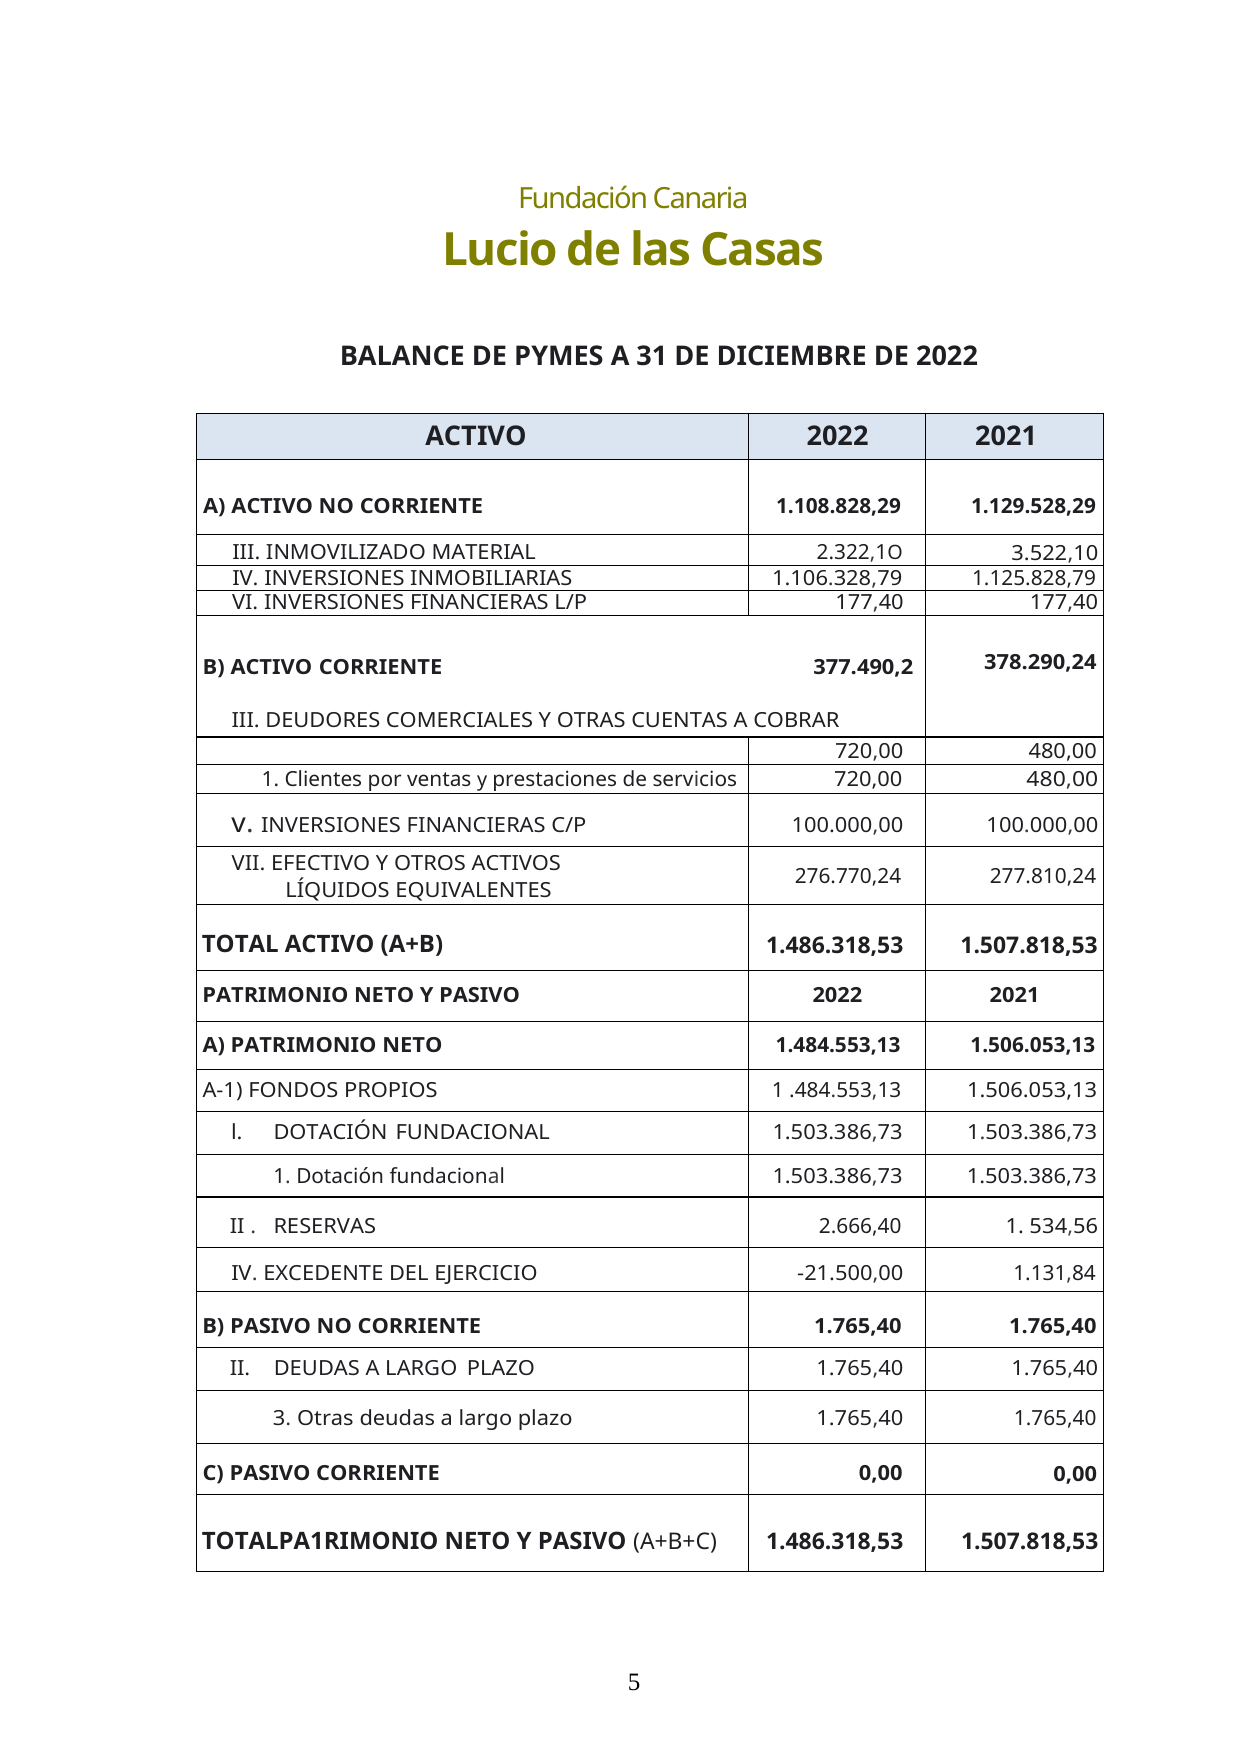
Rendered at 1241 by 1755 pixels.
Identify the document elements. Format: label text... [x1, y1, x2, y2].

table_cell 1.506.053,13 [926, 1022, 1103, 1069]
table_cell 2022 [749, 971, 925, 1021]
table_cell B) ACTIVO CORRIENTE 377.490,2 III. DEUDORES COMERCIALES Y OTRAS CUENTAS A COBRAR [197, 616, 925, 736]
table_cell A) ACTIVO NO CORRIENTE [197, 460, 748, 533]
table_cell 1.765,40 [926, 1391, 1103, 1443]
table_cell II . RESERVAS [197, 1198, 748, 1247]
table_cell 1 .484.553,13 [749, 1070, 925, 1111]
table_cell 1.503.386,73 [926, 1112, 1103, 1153]
table_cell 378.290,24 [926, 616, 1103, 736]
table_cell 276.770,24 [749, 847, 925, 904]
table_cell IV. INVERSIONES INMOBILIARIAS [197, 566, 748, 590]
table_cell 1.503.386,73 [749, 1155, 925, 1196]
table_cell TOTAL ACTIVO (A+B) [197, 905, 748, 970]
table_header 2022 [749, 414, 925, 459]
table_cell 1.765,40 [749, 1391, 925, 1443]
table_cell 1.108.828,29 [749, 460, 925, 533]
table_cell B) PASIVO NO CORRIENTE [197, 1292, 748, 1347]
table_cell 100.000,00 [749, 794, 925, 846]
table_cell TOTALPA1RIMONIO NETO Y PASIVO (A+B+C) [197, 1495, 748, 1571]
table_cell IV. EXCEDENTE DEL EJERCICIO [197, 1248, 748, 1291]
table_cell 720,00 [749, 765, 925, 793]
table_cell A-1) FONDOS PROPIOS [197, 1070, 748, 1111]
table_cell 1. Clientes por ventas y prestaciones de servicios [197, 765, 748, 793]
table_cell PATRIMONIO NETO Y PASIVO [197, 971, 748, 1021]
table_cell C) PASIVO CORRIENTE [197, 1444, 748, 1494]
table_cell II. DEUDAS A LARGO PLAZO [197, 1348, 748, 1389]
text BALANCE DE PYMES A 31 DE DICIEMBRE DE 2022 [288, 336, 1030, 373]
table_cell 1.506.053,13 [926, 1070, 1103, 1111]
table_cell A) PATRIMONIO NETO [197, 1022, 748, 1069]
table_cell 1.106.328,79 [749, 566, 925, 590]
table_cell 1.486.318,53 [749, 1495, 925, 1571]
table_cell 1.765,40 [749, 1348, 925, 1389]
table_cell 1.507.818,53 [926, 905, 1103, 970]
table_cell VII. EFECTIVO Y OTROS ACTIVOS LÍQUIDOS EQUIVALENTES [197, 847, 748, 904]
table_cell VI. INVERSIONES FINANCIERAS L/P [197, 591, 748, 614]
table_cell 100.000,00 [926, 794, 1103, 846]
table_cell 177,40 [749, 591, 925, 614]
table_cell 2021 [926, 971, 1103, 1021]
table_cell 1.507.818,53 [926, 1495, 1103, 1571]
table_cell -21.500,00 [749, 1248, 925, 1291]
table_cell [197, 738, 748, 763]
table_cell 1. 534,56 [926, 1198, 1103, 1247]
table_cell 480,00 [926, 738, 1103, 763]
table_cell 0,00 [749, 1444, 925, 1494]
table_cell 480,00 [926, 765, 1103, 793]
table_cell 1.765,40 [749, 1292, 925, 1347]
table_cell 2.322,1O [749, 535, 925, 565]
table_cell 177,40 [926, 591, 1103, 614]
table_cell 2.666,40 [749, 1198, 925, 1247]
table_cell 0,00 [926, 1444, 1103, 1494]
table_cell 1.125.828,79 [926, 566, 1103, 590]
table_cell 277.810,24 [926, 847, 1103, 904]
table_cell 1.131,84 [926, 1248, 1103, 1291]
table_cell 1.503.386,73 [926, 1155, 1103, 1196]
table_cell 1.765,40 [926, 1348, 1103, 1389]
table_cell 1.486.318,53 [749, 905, 925, 970]
table_cell 1.129.528,29 [926, 460, 1103, 533]
table_cell 1.503.386,73 [749, 1112, 925, 1153]
table_cell v. INVERSIONES FINANCIERAS C/P [197, 794, 748, 846]
table_cell 1. Dotación fundacional [197, 1155, 748, 1196]
table_header ACTIVO [197, 414, 748, 459]
table_cell 720,00 [749, 738, 925, 763]
table_cell 3.522,10 [926, 535, 1103, 565]
table_cell 1.765,40 [926, 1292, 1103, 1347]
table_cell III. INMOVILIZADO MATERIAL [197, 535, 748, 565]
table_cell l. DOTACIÓN FUNDACIONAL [197, 1112, 748, 1153]
table_cell 1.484.553,13 [749, 1022, 925, 1069]
table_header 2021 [926, 414, 1103, 459]
table_cell 3. Otras deudas a largo plazo [197, 1391, 748, 1443]
